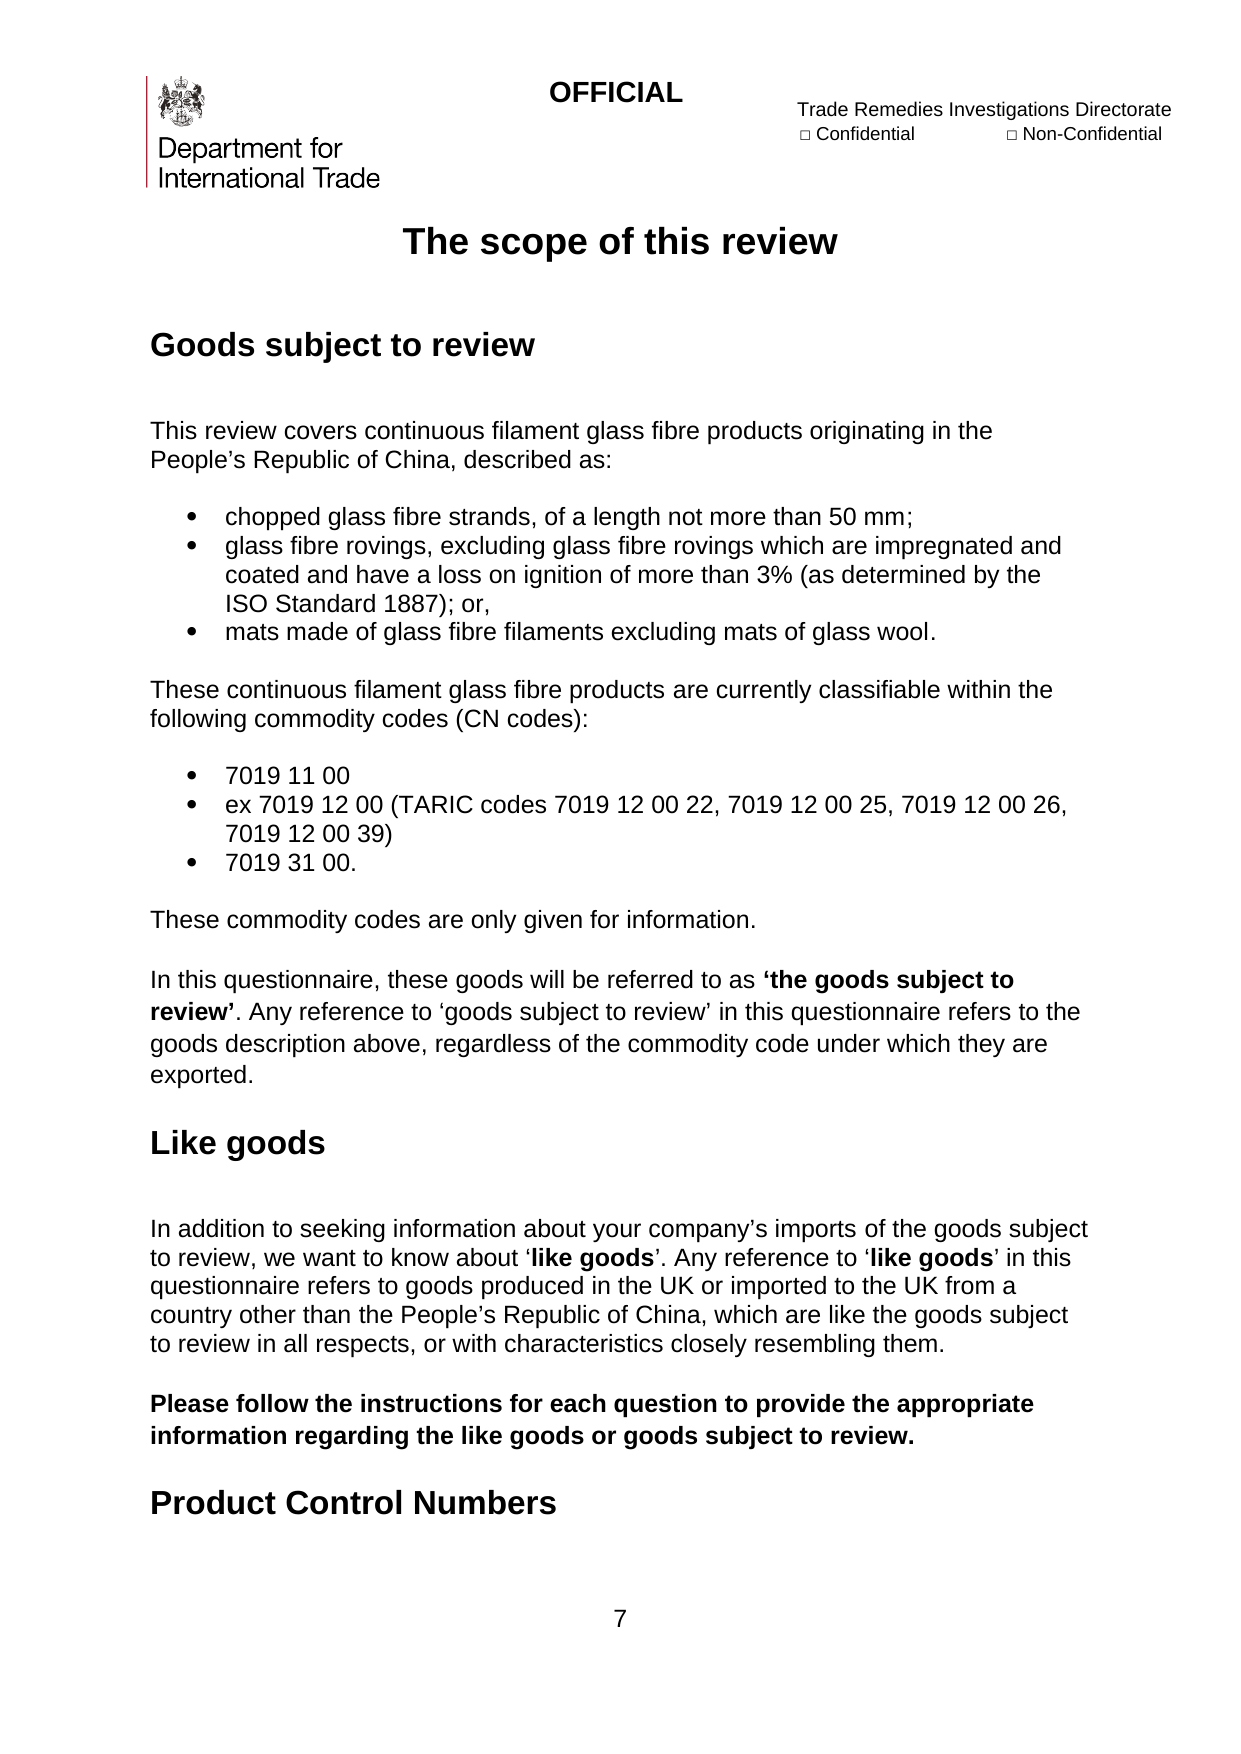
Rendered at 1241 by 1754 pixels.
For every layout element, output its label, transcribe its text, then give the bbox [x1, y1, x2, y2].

text These continuous filament glass fibre products are currently classifiable within the following commodity codes (CN codes): [150, 675, 1090, 732]
list chopped glass fibre strands, of a length not more than 50 mm; [187, 502, 1090, 531]
list glass fibre rovings, excluding glass fibre rovings which are impregnated and coated and have a loss on ignition of more than 3% (as determined by the ISO Standard 1887); or, [187, 531, 1090, 617]
list ex 7019 12 00 (TARIC codes 7019 12 00 22, 7019 12 00 25, 7019 12 00 26, 7019 12 00 39) [187, 790, 1090, 848]
text Please follow the instructions for each question to provide the appropriate information regarding the like goods or goods subject to review. [150, 1389, 1090, 1449]
list 7019 31 00. [187, 848, 1090, 876]
subtitle Like goods [150, 1123, 1090, 1162]
list 7019 11 00 [187, 761, 1090, 790]
subtitle Product Control Numbers [150, 1483, 1090, 1521]
list mats made of glass fibre filaments excluding mats of glass wool. [187, 617, 1090, 646]
subtitle The scope of this review [150, 219, 1090, 262]
subtitle Goods subject to review [150, 325, 1090, 364]
text In this questionnaire, these goods will be referred to as ‘the goods subject to review’. Any reference to ‘goods subject to review’ in this questionnaire refers to the goods description above, regardless of the commodity code under which they are exported. [150, 966, 1090, 1089]
text These commodity codes are only given for information. [150, 905, 1090, 934]
text In addition to seeking information about your company’s imports of the goods subject to review, we want to know about ‘like goods’. Any reference to ‘like goods’ in this questionnaire refers to goods produced in the UK or imported to the UK from a country other than the People’s Republic of China, which are like the goods subject to review in all respects, or with characteristics closely resembling them. [150, 1214, 1090, 1357]
text This review covers continuous filament glass fibre products originating in the People’s Republic of China, described as: [150, 416, 1090, 473]
